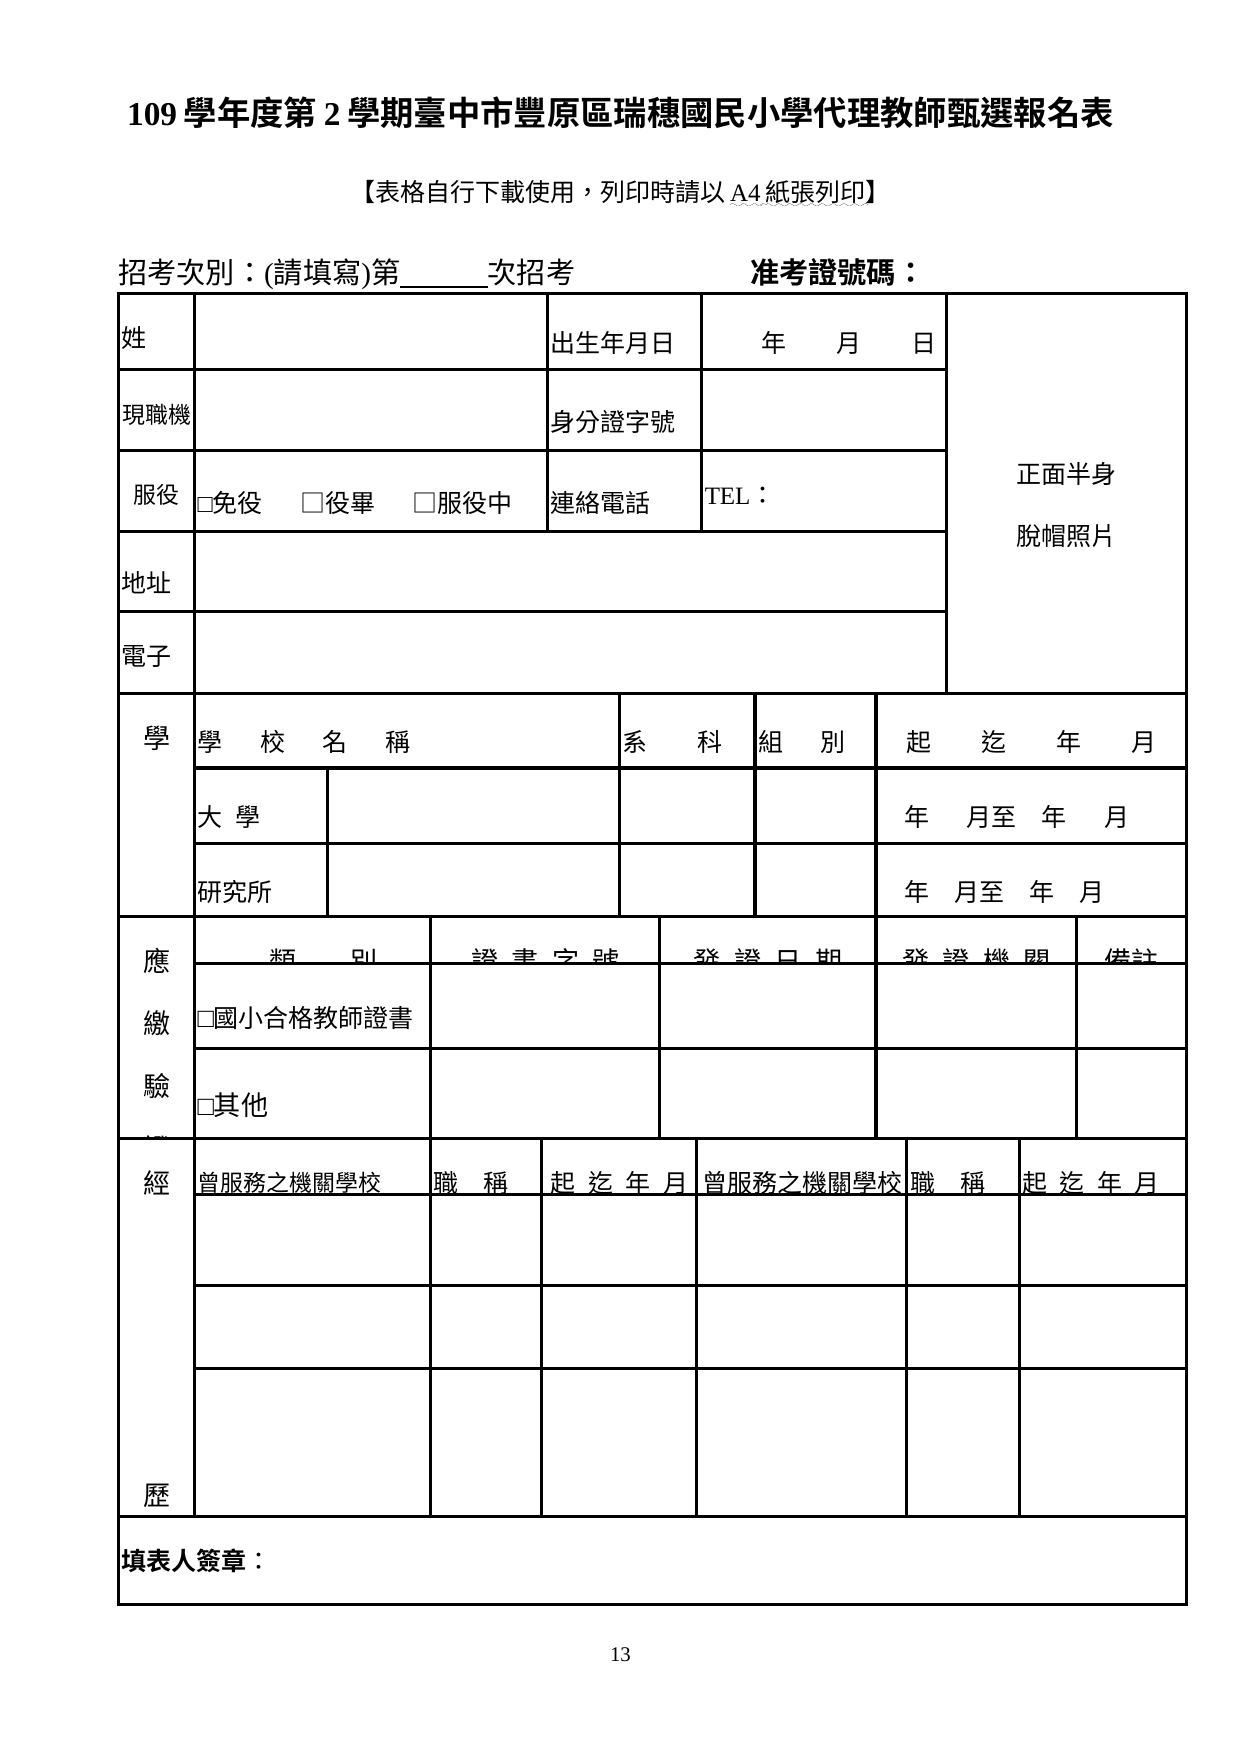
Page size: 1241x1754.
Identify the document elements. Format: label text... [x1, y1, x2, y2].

table_cell 曾服務之機關學校 [196, 1140, 429, 1193]
table_cell 曾服務之機關學校 [698, 1140, 905, 1193]
table_header 年 月 日 [703, 295, 945, 368]
table_cell [1078, 1050, 1185, 1137]
table_cell [908, 1196, 1018, 1283]
table_cell 學 校 名 稱 [196, 695, 618, 766]
table_cell 起 迄 年 月 [878, 695, 1185, 766]
table_cell [196, 1287, 429, 1367]
table_cell [432, 1287, 540, 1367]
table_cell [196, 1370, 429, 1515]
table_cell [908, 1370, 1018, 1515]
table_cell [878, 965, 1075, 1047]
table_cell [196, 533, 945, 609]
table_cell □免役 □役畢 □服役中 [196, 452, 546, 530]
table_cell [543, 1196, 695, 1283]
table_cell [432, 1050, 658, 1137]
table_cell 身分證字號 [549, 371, 700, 449]
table_cell 現職機關學校 [120, 371, 193, 449]
table_cell 服役 情形 [120, 452, 193, 530]
text 招考次別：(請填寫)第 次招考 准考證號碼： [118, 229, 1122, 292]
table_cell 發 證 日 期 [661, 918, 874, 962]
table_cell 地址 [120, 533, 193, 609]
table_cell 研究所 [196, 845, 326, 915]
table_cell 年 月至 年 月 [878, 770, 1185, 842]
table_cell 發 證 機 關 [878, 918, 1075, 962]
table_cell [1021, 1370, 1185, 1515]
table_cell [661, 965, 874, 1047]
table_cell 系 科 [621, 695, 753, 766]
table_cell 職 稱 [908, 1140, 1018, 1193]
table_cell 填表人簽章： 填表日期： 年 月 日 [120, 1518, 1185, 1603]
table_cell TEL： 手機： [703, 452, 945, 530]
table_cell □其他 [196, 1050, 429, 1137]
table_cell 大 學 [196, 770, 326, 842]
table_cell [878, 1050, 1075, 1137]
table_cell [698, 1370, 905, 1515]
table_cell [196, 1196, 429, 1283]
table_cell 組 別 [757, 695, 874, 766]
table_cell 經 歷 [120, 1140, 193, 1515]
table_cell 證 書 字 號 [432, 918, 658, 962]
table_cell 電子郵件 [120, 613, 193, 692]
table_cell [432, 965, 658, 1047]
table_cell 類 別 [196, 918, 429, 962]
table_cell [196, 371, 546, 449]
text 【表格自行下載使用，列印時請以A4紙張列印】 [118, 149, 1122, 212]
table_cell [432, 1196, 540, 1283]
table_cell [543, 1370, 695, 1515]
table_cell 連絡電話 [549, 452, 700, 530]
table_cell [1078, 965, 1185, 1047]
table_cell [432, 1370, 540, 1515]
table_cell [1021, 1196, 1185, 1283]
table_cell [621, 770, 753, 842]
table_cell [196, 613, 945, 692]
table_cell [698, 1196, 905, 1283]
table_cell □國小合格教師證書 [196, 965, 429, 1047]
table_cell [661, 1050, 874, 1137]
table_cell [329, 845, 618, 915]
table_cell 職 稱 [432, 1140, 540, 1193]
table_cell 起 迄 年 月 [543, 1140, 695, 1193]
table_cell [1021, 1287, 1185, 1367]
table_cell [543, 1287, 695, 1367]
table_cell [329, 770, 618, 842]
table_header 出生年月日 [549, 295, 700, 368]
table_cell [703, 371, 945, 449]
table_cell [621, 845, 753, 915]
text 109學年度第2學期臺中市豐原區瑞穗國民小學代理教師甄選報名表 [118, 69, 1122, 132]
table_cell [908, 1287, 1018, 1367]
table_header 姓 名 [120, 295, 193, 368]
table_cell 年 月至 年 月 [878, 845, 1185, 915]
table_cell [757, 845, 874, 915]
table_header 正面半身 脫帽照片 [948, 295, 1185, 692]
table_cell [757, 770, 874, 842]
table_cell [698, 1287, 905, 1367]
table_cell 起 迄 年 月 [1021, 1140, 1185, 1193]
table_header [196, 295, 546, 368]
table_cell 備註 [1078, 918, 1185, 962]
table_cell 學 歷 [120, 695, 193, 915]
table_cell 應 繳 驗 證 件 [120, 918, 193, 1137]
